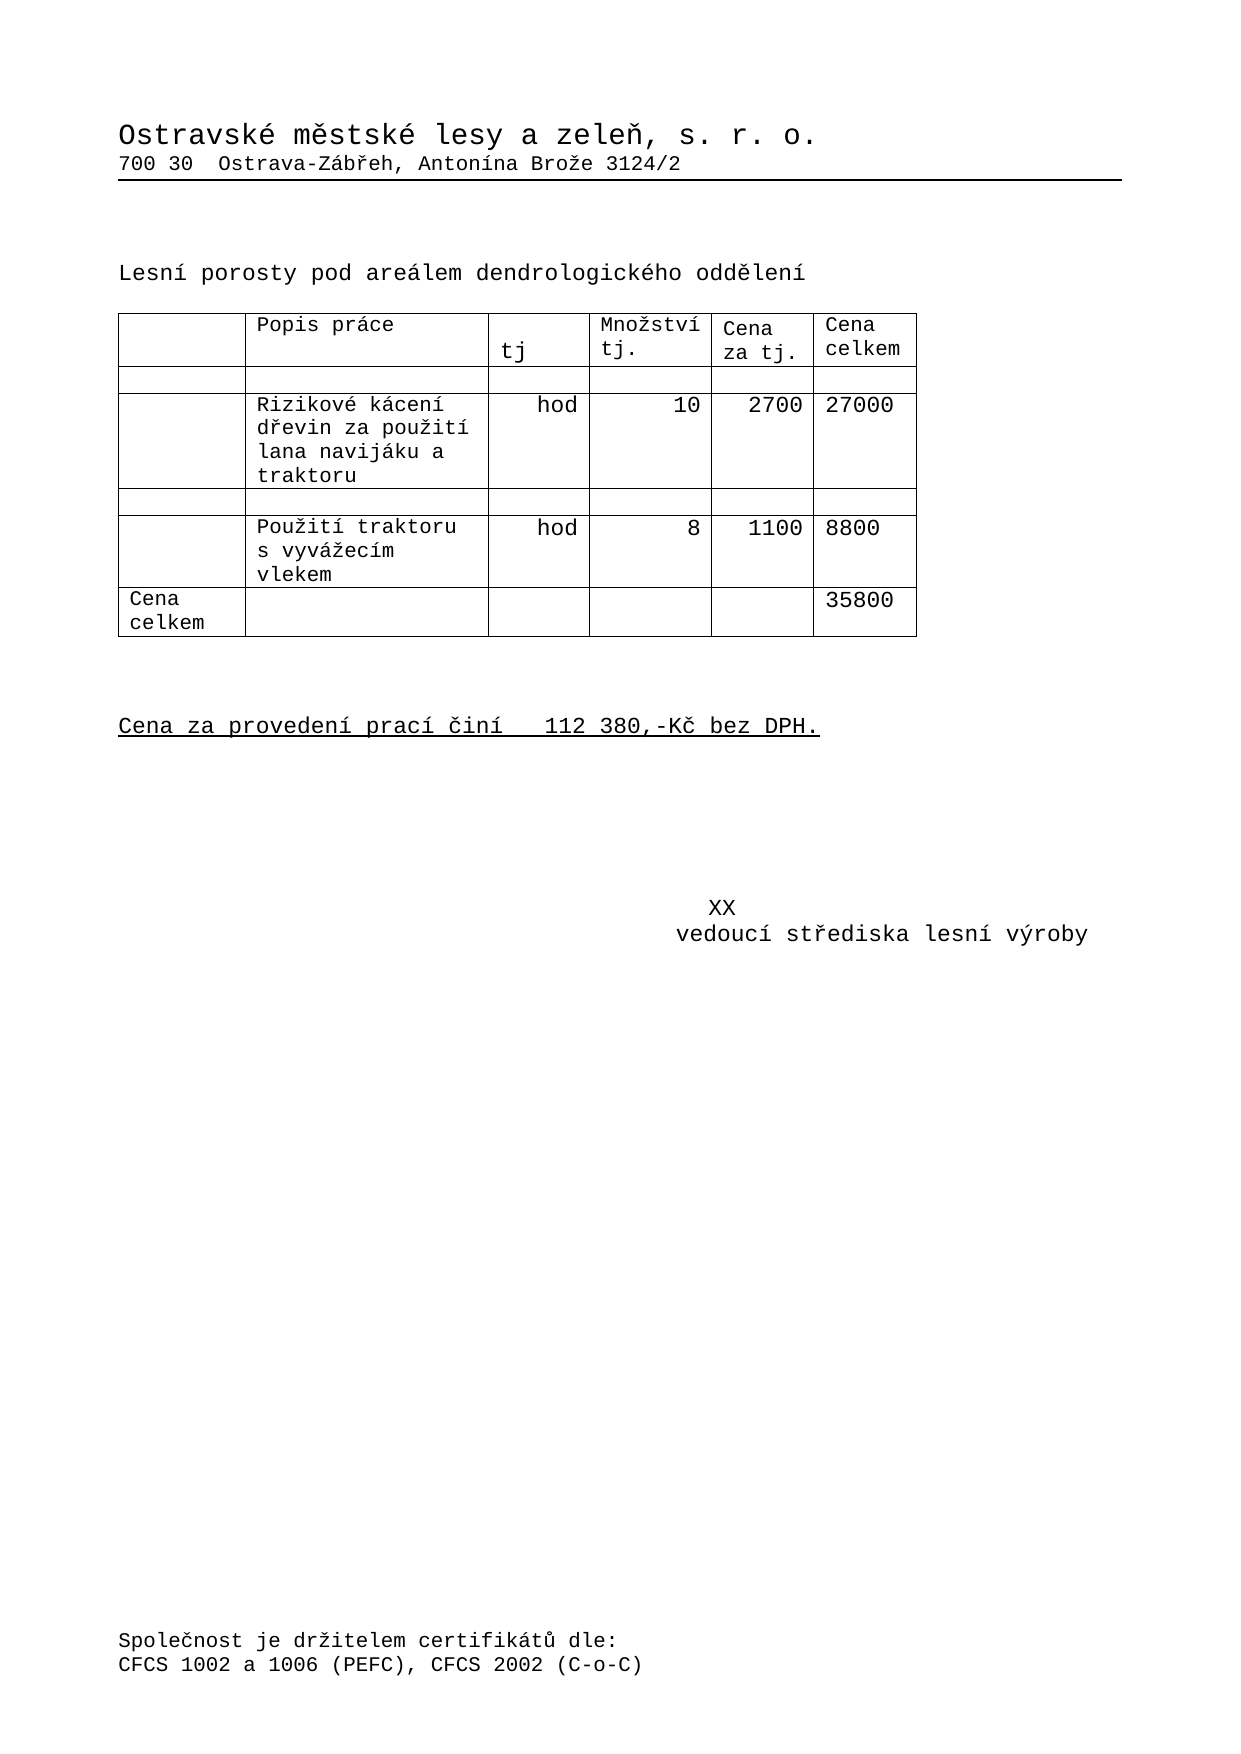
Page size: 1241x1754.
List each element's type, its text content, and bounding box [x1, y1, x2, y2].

table_cell [712, 588, 813, 636]
table_cell [590, 588, 711, 636]
table_cell 8800 [814, 516, 916, 587]
text vedoucí střediska lesní výroby [118, 922, 1122, 948]
table_header Cena celkem [814, 314, 916, 366]
table_header Množství tj. [590, 314, 711, 366]
table_cell [712, 489, 813, 515]
table_cell [814, 489, 916, 515]
text Lesní porosty pod areálem dendrologického oddělení [118, 261, 1122, 287]
table_cell 35800 [814, 588, 916, 636]
table_cell Cena celkem [119, 588, 245, 636]
table_cell 1100 [712, 516, 813, 587]
table_header [119, 314, 245, 366]
table_cell [119, 516, 245, 587]
table_header Cena za tj. [712, 314, 813, 366]
table_cell 2700 [712, 394, 813, 488]
table_cell [119, 367, 245, 393]
text Cena za provedení prací činí 112 380,-Kč bez DPH. [118, 714, 1122, 740]
table_cell 8 [590, 516, 711, 587]
table_cell [489, 489, 589, 515]
table_cell [119, 394, 245, 488]
table_cell hod [489, 394, 589, 488]
table_cell hod [489, 516, 589, 587]
table_cell [489, 367, 589, 393]
table_cell 10 [590, 394, 711, 488]
table_header tj [489, 314, 589, 366]
table_cell [246, 588, 488, 636]
table_cell [712, 367, 813, 393]
text XX [118, 896, 1122, 922]
table_cell Rizikové kácení dřevin za použití lana navijáku a traktoru [246, 394, 488, 488]
table_cell 27000 [814, 394, 916, 488]
table_header Popis práce [246, 314, 488, 366]
table_cell [590, 367, 711, 393]
table_cell [814, 367, 916, 393]
table_cell [246, 489, 488, 515]
table_cell [590, 489, 711, 515]
table_cell [489, 588, 589, 636]
table_cell [246, 367, 488, 393]
table_cell Použití traktoru s vyvážecím vlekem [246, 516, 488, 587]
table_cell [119, 489, 245, 515]
